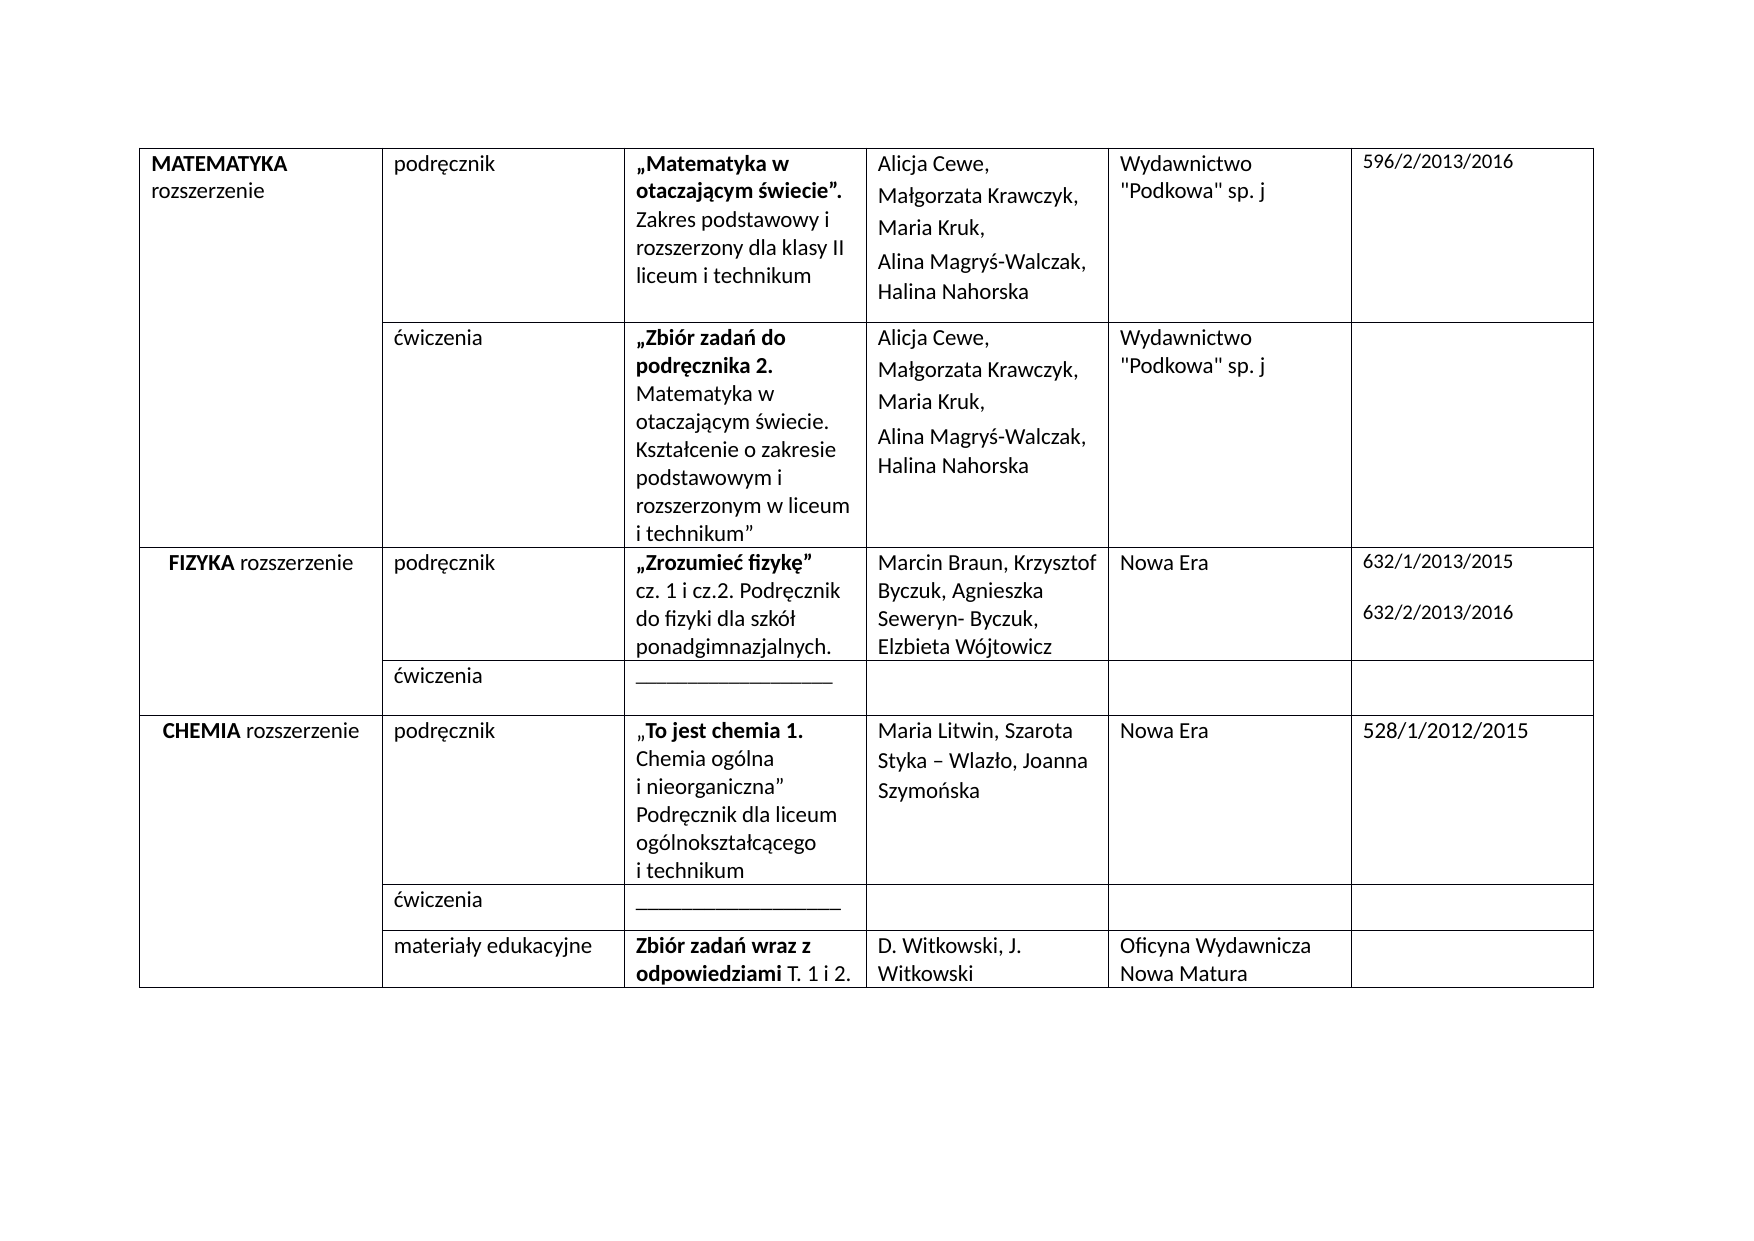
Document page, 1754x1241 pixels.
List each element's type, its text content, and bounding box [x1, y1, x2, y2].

table_cell FIZYKA rozszerzenie [140, 548, 382, 715]
table_cell Alicja Cewe, Małgorzata Krawczyk, Maria Kruk, Alina Magryś-Walczak, Halina Nahorska [867, 323, 1108, 547]
table_cell [1352, 885, 1593, 930]
table_cell [1352, 931, 1593, 987]
table_cell Zbiór zadań wraz z odpowiedziami T. 1 i 2. [625, 931, 866, 987]
table_cell CHEMIA rozszerzenie [140, 716, 382, 987]
table_cell [135, 884, 139, 930]
table_cell Marcin Braun, Krzysztof Byczuk, Agnieszka Seweryn- Byczuk, Elzbieta Wójtowicz [867, 548, 1108, 660]
table_cell „Zbiór zadań do podręcznika 2. Matematyka w otaczającym świecie. Kształcenie o zakresie podstawowym i rozszerzonym w liceum i technikum” [625, 323, 866, 547]
table_cell [135, 322, 139, 547]
table_cell Nowa Era [1109, 716, 1351, 884]
table_header [135, 148, 139, 322]
table_cell Nowa Era [1109, 548, 1351, 660]
table_cell Wydawnictwo "Podkowa" sp. j [1109, 323, 1351, 547]
table_header MATEMATYKA rozszerzenie [140, 149, 382, 547]
table_cell materiały edukacyjne [383, 931, 624, 987]
table_cell [867, 661, 1108, 715]
table_cell [135, 987, 1590, 1016]
table_header Wydawnictwo "Podkowa" sp. j [1109, 149, 1351, 322]
table_cell podręcznik [383, 716, 624, 884]
table_cell [135, 547, 139, 660]
table_cell 632/1/2013/2015 632/2/2013/2016 [1352, 548, 1593, 660]
table_header Alicja Cewe, Małgorzata Krawczyk, Maria Kruk, Alina Magryś-Walczak, Halina Nahorska [867, 149, 1108, 322]
table_cell Maria Litwin, Szarota Styka – Wlazło, Joanna Szymońska [867, 716, 1108, 884]
table_cell [135, 930, 139, 987]
table_cell Oficyna Wydawnicza Nowa Matura [1109, 931, 1351, 987]
table_cell ćwiczenia [383, 661, 624, 715]
table_cell podręcznik [383, 548, 624, 660]
table_cell ćwiczenia [383, 885, 624, 930]
table_header podręcznik [383, 149, 624, 322]
table_cell D. Witkowski, J. Witkowski [867, 931, 1108, 987]
table_cell [1352, 323, 1593, 547]
table_cell 528/1/2012/2015 [1352, 716, 1593, 884]
table_cell „Zrozumieć fizykę” cz. 1 i cz.2. Podręcznik do fizyki dla szkół ponadgimnazjalnych. [625, 548, 866, 660]
table_cell [135, 660, 139, 715]
table_cell __________________ [625, 885, 866, 930]
table_header „Matematyka w otaczającym świecie”. Zakres podstawowy i rozszerzony dla klasy II liceum i technikum [625, 149, 866, 322]
table_cell [867, 885, 1108, 930]
table_cell ćwiczenia [383, 323, 624, 547]
table_cell [1590, 988, 1594, 1016]
table_header 596/2/2013/2016 [1352, 149, 1593, 322]
table_cell [1352, 661, 1593, 715]
table_cell [1109, 661, 1351, 715]
table_cell „To jest chemia 1. Chemia ogólna i nieorganiczna” Podręcznik dla liceum ogólnokształcącego i technikum [625, 716, 866, 884]
table_cell [1109, 885, 1351, 930]
table_cell ___________________ [625, 661, 866, 715]
table_cell [135, 715, 139, 884]
